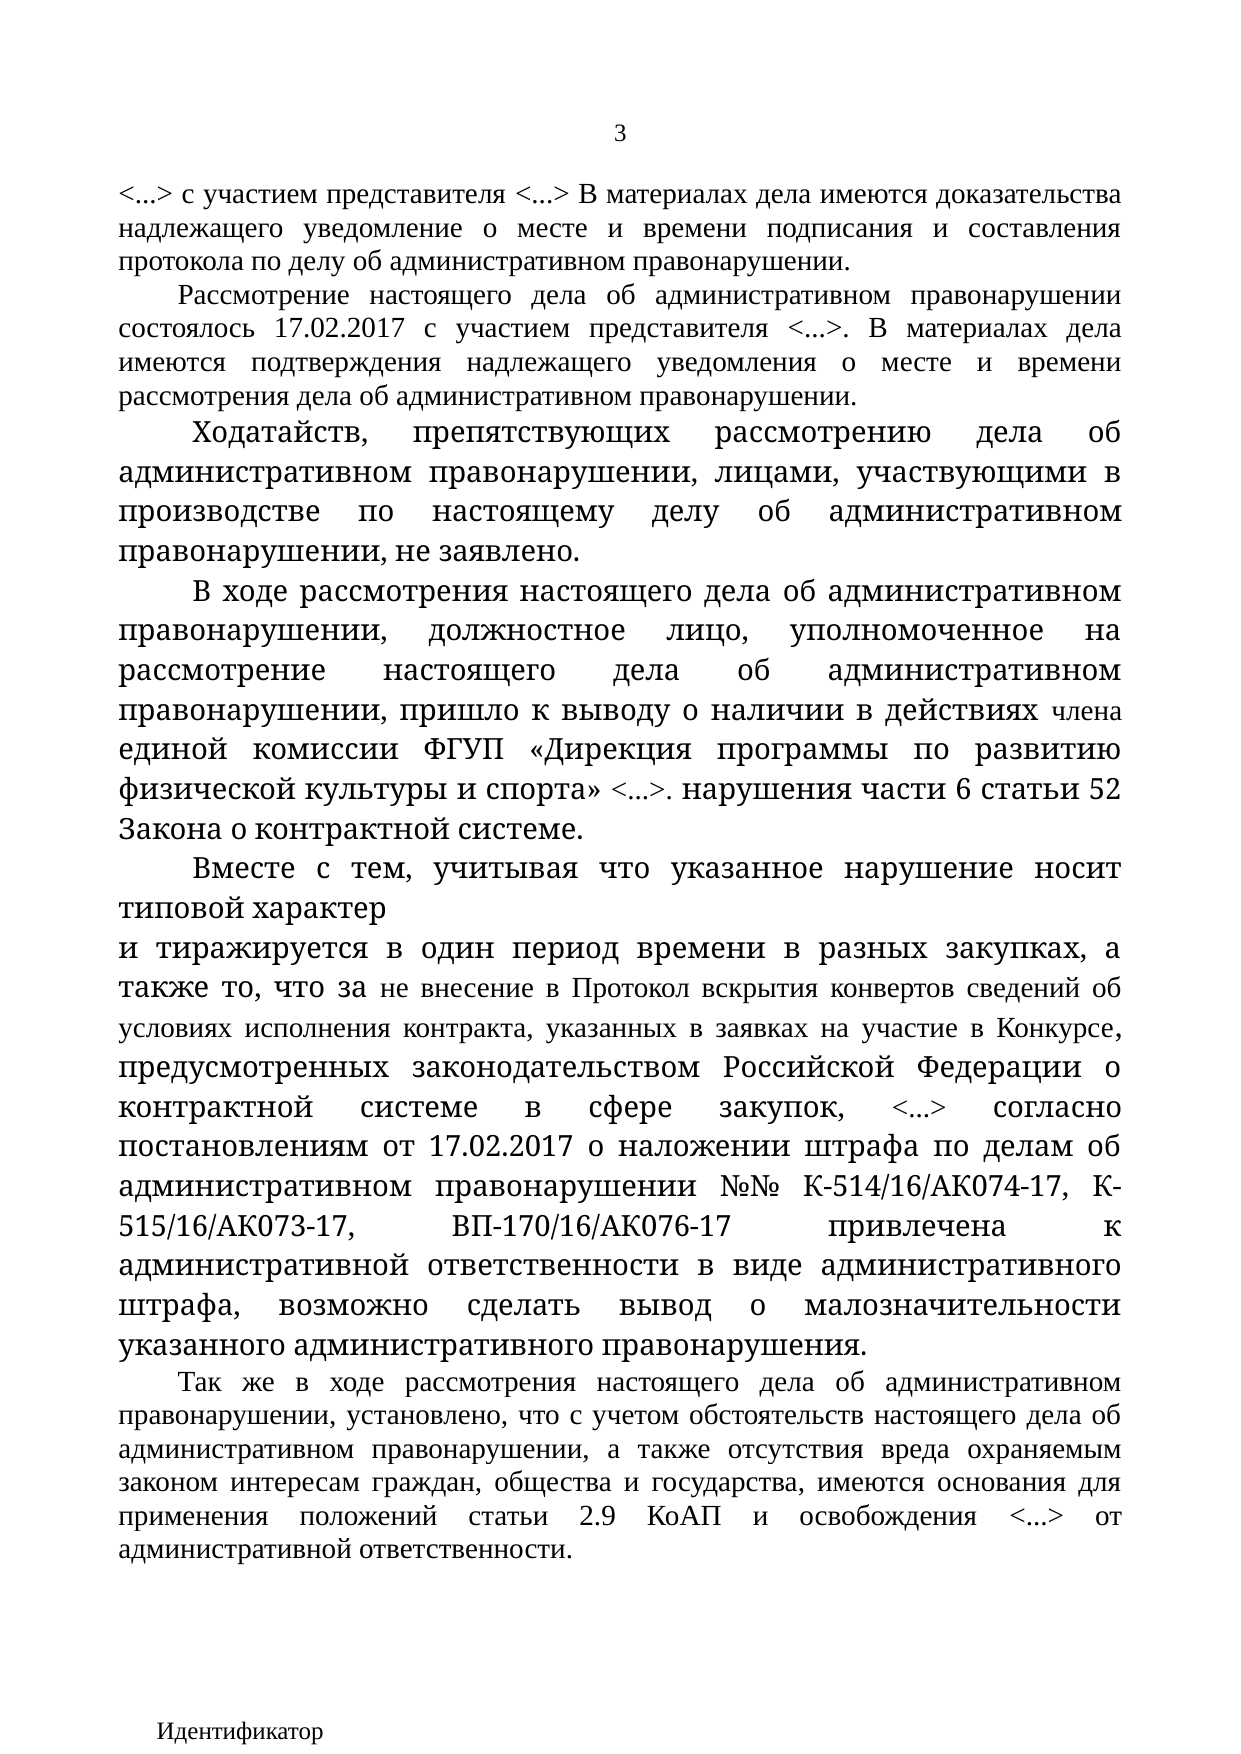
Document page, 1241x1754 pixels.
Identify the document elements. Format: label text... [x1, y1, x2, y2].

text <...> с участием представителя <...> В материалах дела имеются доказательства надлежащего уведомление о месте и времени подписания и составления протокола по делу об административном правонарушении. [118, 176, 1122, 277]
text Ходатайств, препятствующих рассмотрению дела об административном правонарушении, лицами, участвующими в производстве по настоящему делу об административном правонарушении, не заявлено. [118, 411, 1122, 570]
text В ходе рассмотрения настоящего дела об административном правонарушении, должностное лицо, уполномоченное на рассмотрение настоящего дела об административном правонарушении, пришло к выводу о наличии в действиях члена единой комиссии ФГУП «Дирекция программы по развитию физической культуры и спорта» <...>. нарушения части 6 статьи 52 Закона о контрактной системе. [118, 570, 1122, 848]
text Рассмотрение настоящего дела об административном правонарушении состоялось 17.02.2017 с участием представителя <...>. В материалах дела имеются подтверждения надлежащего уведомления о месте и времени рассмотрения дела об административном правонарушении. [118, 277, 1122, 411]
text и тиражируется в один период времени в разных закупках, а также то, что за не внесение в Протокол вскрытия конвертов сведений об условиях исполнения контракта, указанных в заявках на участие в Конкурсе, предусмотренных законодательством Российской Федерации о контрактной системе в сфере закупок, <...> согласно постановлениям от 17.02.2017 о наложении штрафа по делам об административном правонарушении №№ К-514/16/АК074-17, К-515/16/АК073-17, ВП-170/16/АК076-17 привлечена к административной ответственности в виде административного штрафа, возможно сделать вывод о малозначительности указанного административного правонарушения. [118, 927, 1122, 1364]
text Вместе с тем, учитывая что указанное нарушение носит типовой характер [118, 848, 1122, 927]
text Так же в ходе рассмотрения настоящего дела об административном правонарушении, установлено, что с учетом обстоятельств настоящего дела об административном правонарушении, а также отсутствия вреда охраняемым законом интересам граждан, общества и государства, имеются основания для применения положений статьи 2.9 КоАП и освобождения <...> от административной ответственности. [118, 1364, 1122, 1565]
